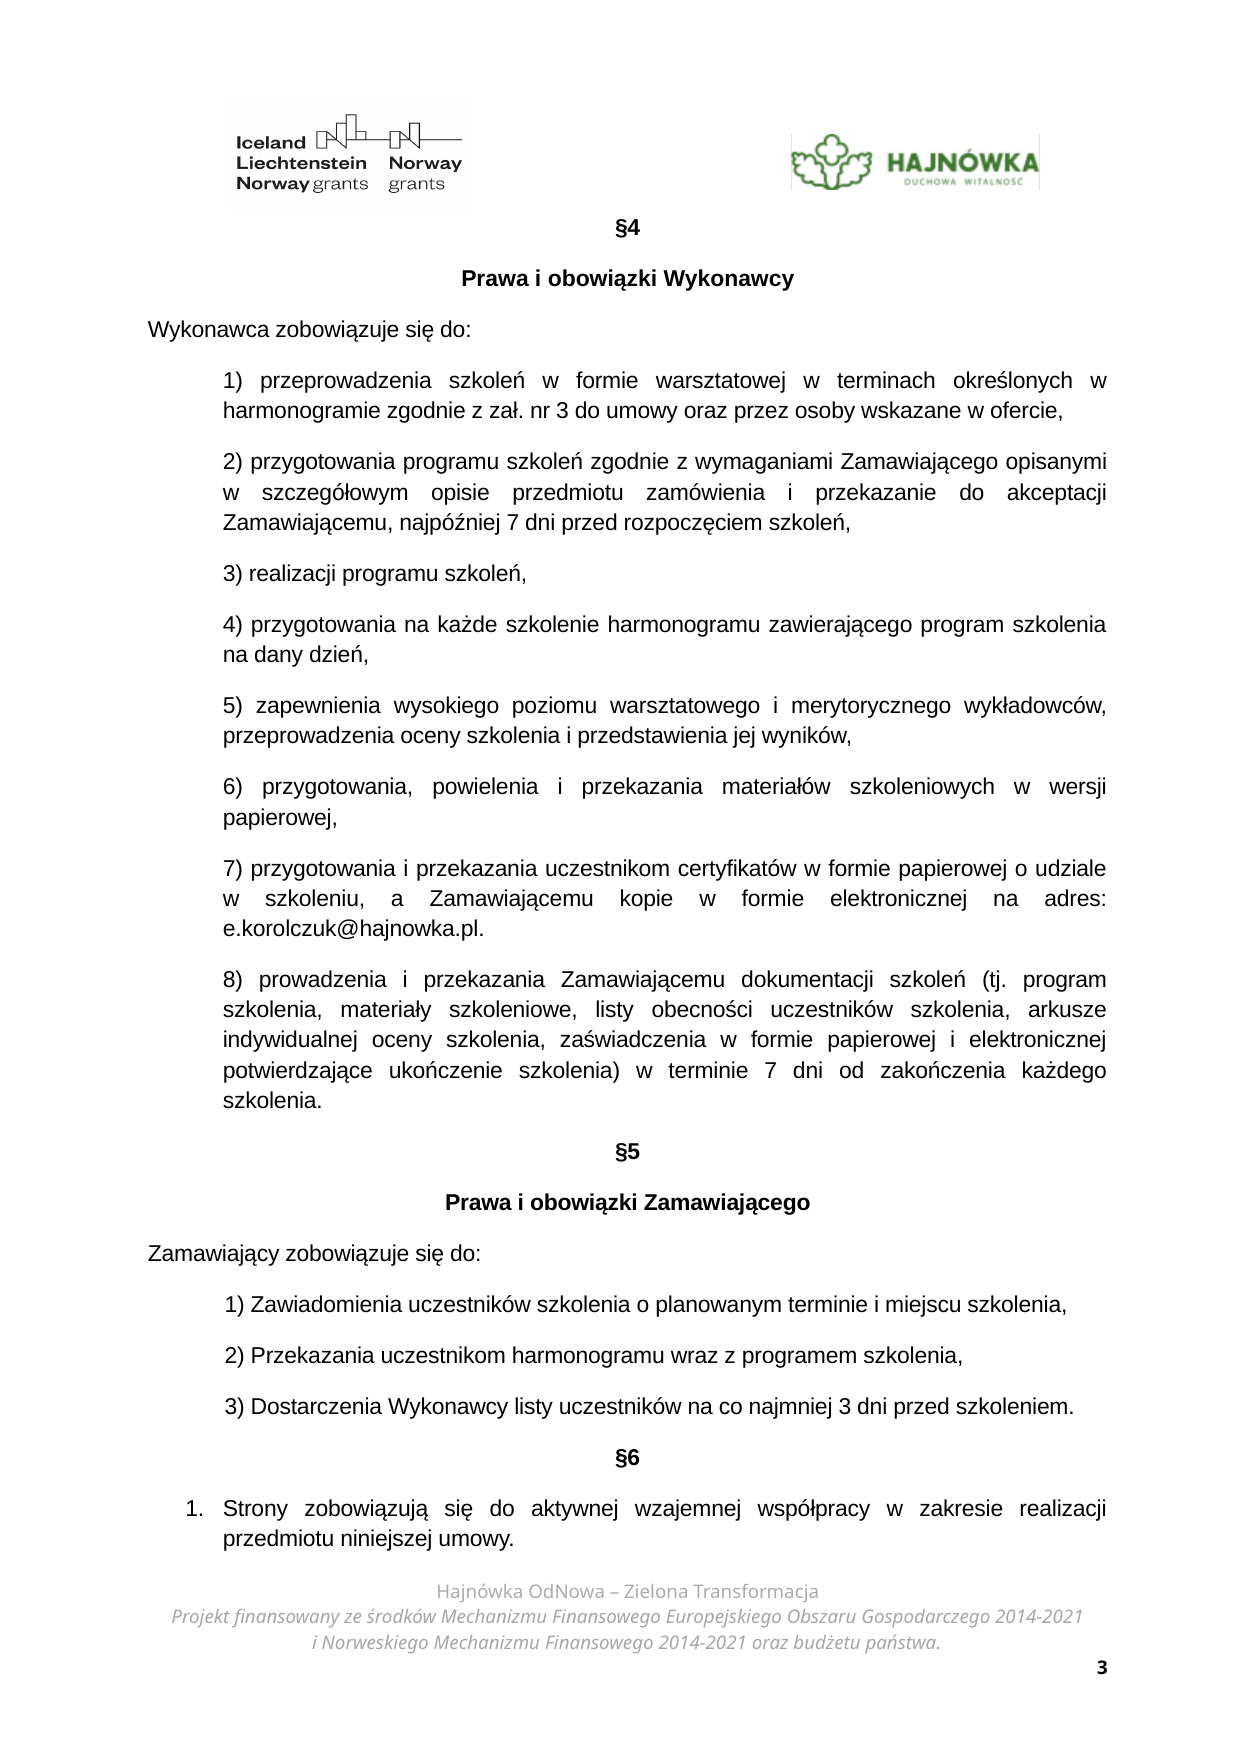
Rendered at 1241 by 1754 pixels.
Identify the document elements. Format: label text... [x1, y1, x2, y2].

text §5 [148, 1138, 1107, 1164]
list 6) przygotowania, powielenia i przekazania materiałów szkoleniowych w wersji papierowej, [185, 773, 1107, 830]
picture [790, 134, 1041, 193]
list 4) przygotowania na każde szkolenie harmonogramu zawierającego program szkolenia na dany dzień, [185, 611, 1107, 667]
list 2) przygotowania programu szkoleń zgodnie z wymaganiami Zamawiającego opisanymi w szczegółowym opisie przedmiotu zamówienia i przekazanie do akceptacji Zamawiającemu, najpóźniej 7 dni przed rozpoczęciem szkoleń, [185, 448, 1107, 535]
text Prawa i obowiązki Zamawiającego [148, 1189, 1107, 1215]
list 3) Dostarczenia Wykonawcy listy uczestników na co najmniej 3 dni przed szkoleniem. [187, 1393, 1107, 1419]
text Prawa i obowiązki Wykonawcy [148, 265, 1107, 291]
list 3) realizacji programu szkoleń, [185, 560, 1107, 586]
list 7) przygotowania i przekazania uczestnikom certyfikatów w formie papierowej o udziale w szkoleniu, a Zamawiającemu kopie w formie elektronicznej na adres: e.korolczuk@hajnowka.pl. [185, 854, 1107, 941]
list 8) prowadzenia i przekazania Zamawiającemu dokumentacji szkoleń (tj. program szkolenia, materiały szkoleniowe, listy obecności uczestników szkolenia, arkusze indywidualnej oceny szkolenia, zaświadczenia w formie papierowej i elektronicznej potwierdzające ukończenie szkolenia) w terminie 7 dni od zakończenia każdego szkolenia. [185, 966, 1107, 1113]
list Strony zobowiązują się do aktywnej wzajemnej współpracy w zakresie realizacji przedmiotu niniejszej umowy. [185, 1495, 1107, 1552]
list 1) Zawiadomienia uczestników szkolenia o planowanym terminie i miejscu szkolenia, [187, 1291, 1107, 1317]
text §6 [148, 1444, 1107, 1470]
text Wykonawca zobowiązuje się do: [148, 316, 1107, 342]
text Zamawiający zobowiązuje się do: [148, 1240, 1107, 1266]
text §4 [148, 214, 1107, 240]
picture [228, 96, 470, 212]
list 5) zapewnienia wysokiego poziomu warsztatowego i merytorycznego wykładowców, przeprowadzenia oceny szkolenia i przedstawienia jej wyników, [185, 692, 1107, 748]
list 1) przeprowadzenia szkoleń w formie warsztatowej w terminach określonych w harmonogramie zgodnie z zał. nr 3 do umowy oraz przez osoby wskazane w ofercie, [185, 367, 1107, 423]
list 2) Przekazania uczestnikom harmonogramu wraz z programem szkolenia, [187, 1342, 1107, 1368]
